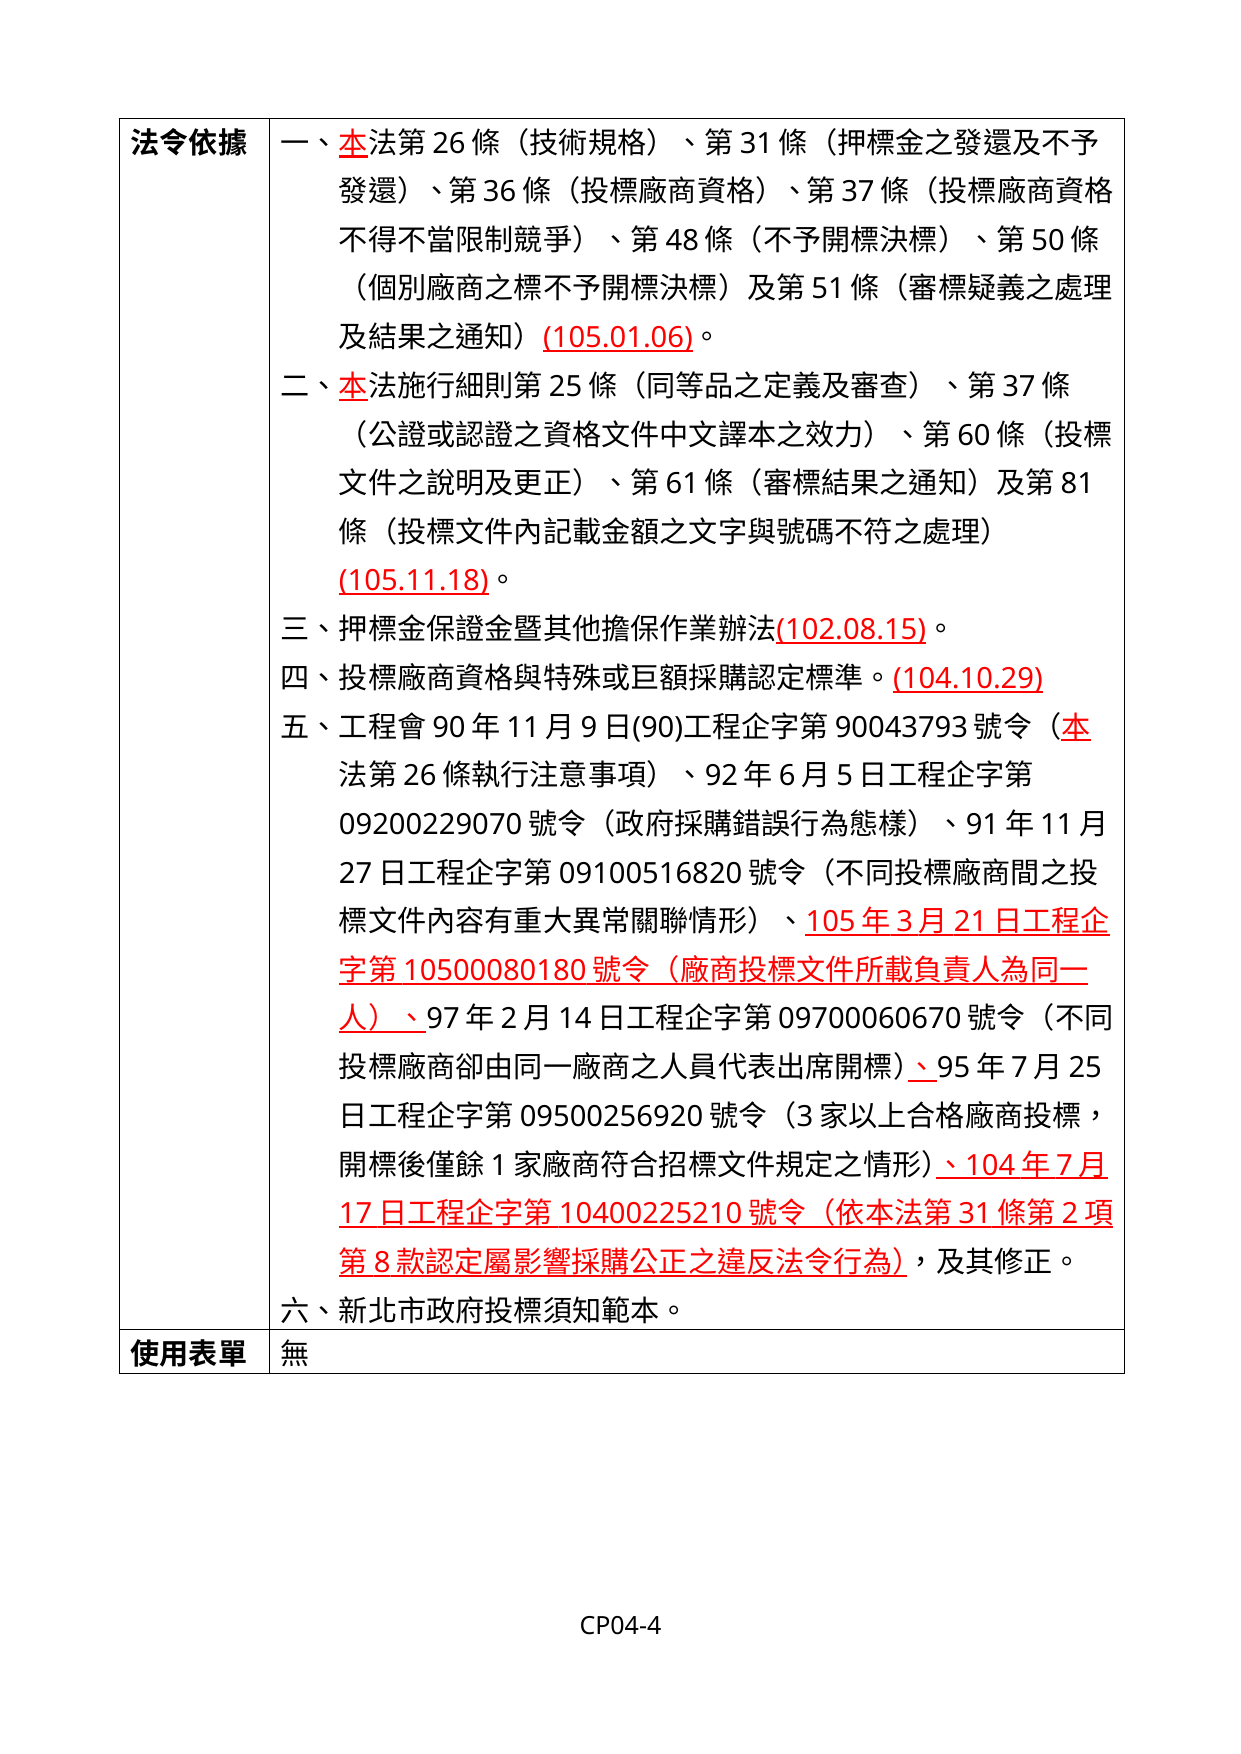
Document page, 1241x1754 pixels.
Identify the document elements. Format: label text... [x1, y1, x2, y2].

table_cell 本法第26條（技術規格）、第31條（押標金之發還及不予發還）、第36條（投標廠商資格）、第37條（投標廠商資格不得不當限制競爭）、第48條（不予開標決標）、第50條（個別廠商之標不予開標決標）及第51條（審標疑義之處理及結果之通知）(105.01.06)。 本法施行細則第25條（同等品之定義及審查）、第37條（公證或認證之資格文件中文譯本之效力）、第60條（投標文件之說明及更正）、第61條（審標結果之通知）及第81條（投標文件內記載金額之文字與號碼不符之處理）(105.11.18)。 押標金保證金暨其他擔保作業辦法(102.08.15)。 投標廠商資格與特殊或巨額採購認定標準。(104.10.29) 工程會90年11月9日(90)工程企字第90043793號令（本法第26條執行注意事項）、92年6月5日工程企字第09200229070號令（政府採購錯誤行為態樣）、91年11月27日工程企字第09100516820號令（不同投標廠商間之投標文件內容有重大異常關聯情形）、105年3月21日工程企字第10500080180號令（廠商投標文件所載負責人為同一人）、97年2月14日工程企字第09700060670號令（不同投標廠商卻由同一廠商之人員代表出席開標）、95年7月25日工程企字第09500256920號令（3家以上合格廠商投標，開標後僅餘1家廠商符合招標文件規定之情形）、104年7月17日工程企字第10400225210號令（依本法第31條第2項第8款認定屬影響採購公正之違反法令行為），及其修正。 新北市政府投標須知範本。 [270, 119, 1124, 1329]
table_cell 法令依據 [120, 119, 269, 1329]
table_cell 使用表單 [120, 1330, 269, 1373]
table_cell 無 [270, 1330, 1124, 1373]
